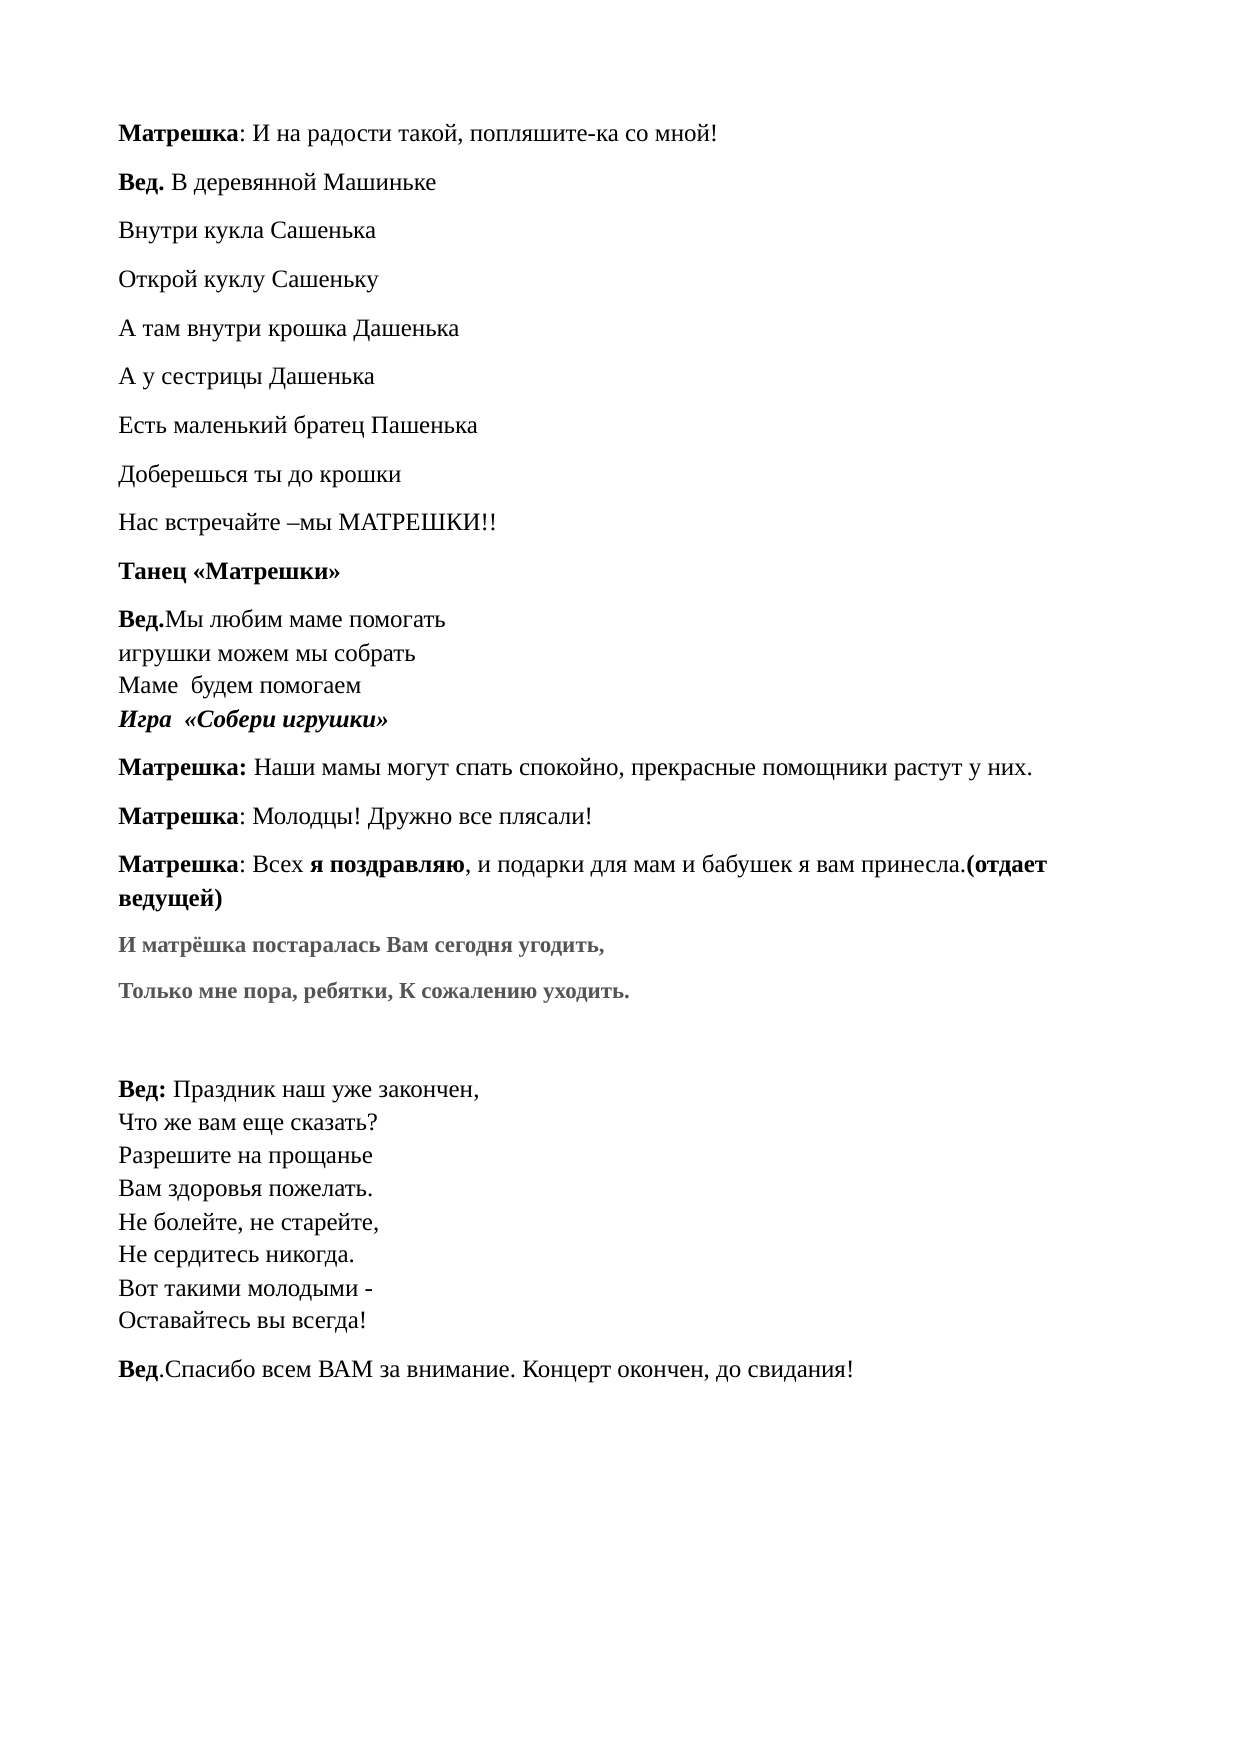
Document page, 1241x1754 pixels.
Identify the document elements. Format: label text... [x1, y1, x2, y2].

text Танец «Матрешки» [118, 556, 1122, 585]
text Вед: Праздник наш уже закончен, Что же вам еще сказать? Разрешите на прощанье Вам здоровья пожелать. Не болейте, не старейте, Не сердитесь никогда. Вот такими молодыми - Оставайтесь вы всегда! [118, 1074, 1122, 1334]
text Вед.Мы любим маме помогать игрушки можем мы собрать Маме будем помогаем Игра «Собери игрушки» [118, 604, 1122, 732]
text А у сестрицы Дашенька [118, 361, 1122, 390]
text Открой куклу Сашеньку [118, 264, 1122, 293]
text И матрёшка постаралась Вам сегодня угодить, [118, 931, 1122, 958]
text Внутри кукла Сашенька [118, 215, 1122, 244]
text Вед.Спасибо всем ВАМ за внимание. Концерт окончен, до свидания! [118, 1354, 1122, 1383]
text Только мне пора, ребятки, К сожалению уходить. [118, 977, 1122, 1003]
text Матрешка: И на радости такой, попляшите-ка со мной! [118, 118, 1122, 147]
text Нас встречайте –мы МАТРЕШКИ!! [118, 507, 1122, 536]
text Матрешка: Молодцы! Дружно все плясали! [118, 801, 1122, 830]
text Матрешка: Всех я поздравляю, и подарки для мам и бабушек я вам принесла.(отдает ведущей) [118, 849, 1122, 911]
text Матрешка: Наши мамы могут спать спокойно, прекрасные помощники растут у них. [118, 752, 1122, 781]
text Есть маленький братец Пашенька [118, 410, 1122, 439]
text Вед. В деревянной Машиньке [118, 167, 1122, 196]
text Доберешься ты до крошки [118, 459, 1122, 487]
text А там внутри крошка Дашенька [118, 313, 1122, 341]
